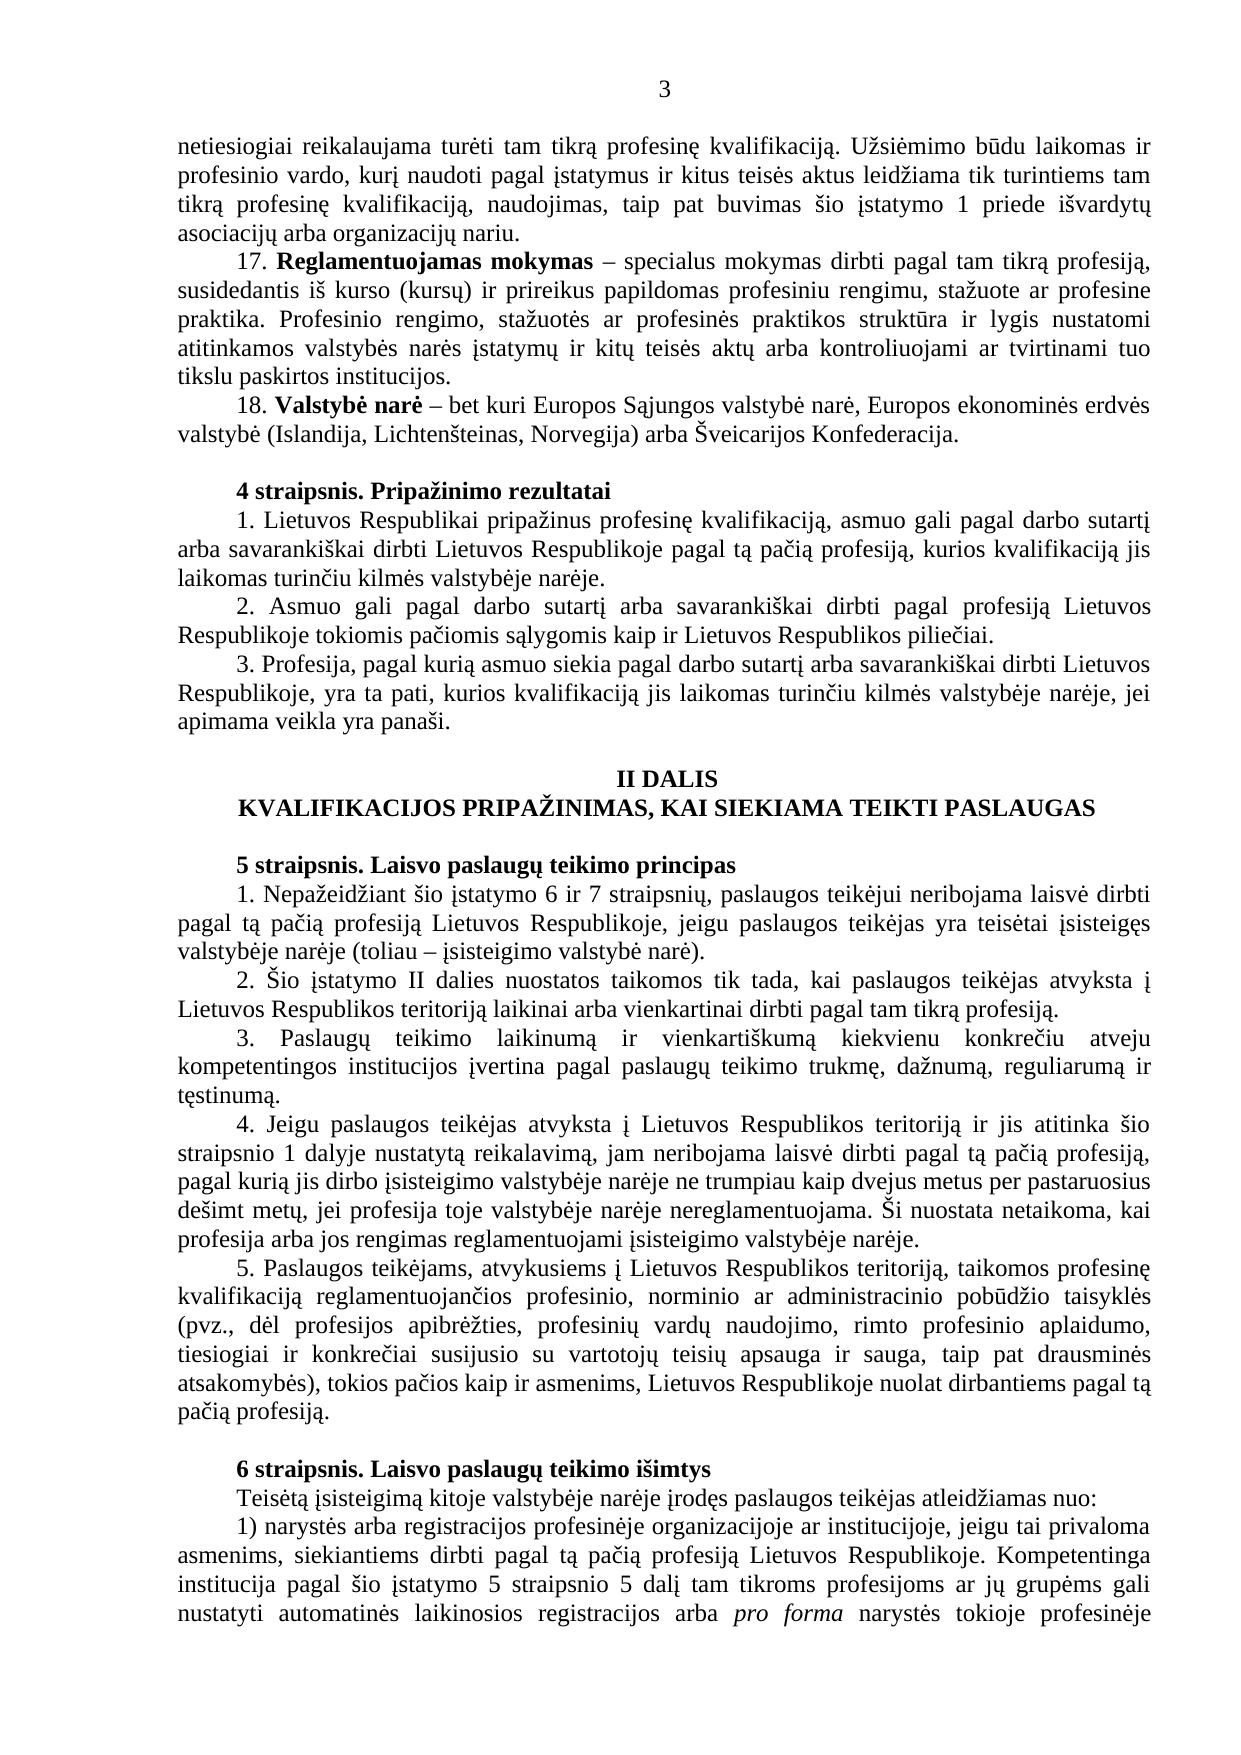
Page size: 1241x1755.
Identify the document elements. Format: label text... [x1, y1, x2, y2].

text netiesiogiai reikalaujama turėti tam tikrą profesinę kvalifikaciją. Užsiėmimo būdu laikomas ir profesinio vardo, kurį naudoti pagal įstatymus ir kitus teisės aktus leidžiama tik turintiems tam tikrą profesinę kvalifikaciją, naudojimas, taip pat buvimas šio įstatymo 1 priede išvardytų asociacijų arba organizacijų nariu. [177, 131, 1152, 246]
text 2. Asmuo gali pagal darbo sutartį arba savarankiškai dirbti pagal profesiją Lietuvos Respublikoje tokiomis pačiomis sąlygomis kaip ir Lietuvos Respublikos piliečiai. [177, 591, 1152, 649]
text 17. Reglamentuojamas mokymas – specialus mokymas dirbti pagal tam tikrą profesiją, susidedantis iš kurso (kursų) ir prireikus papildomas profesiniu rengimu, stažuote ar profesine praktika. Profesinio rengimo, stažuotės ar profesinės praktikos struktūra ir lygis nustatomi atitinkamos valstybės narės įstatymų ir kitų teisės aktų arba kontroliuojami ar tvirtinami tuo tikslu paskirtos institucijos. [177, 246, 1152, 390]
text 4. Jeigu paslaugos teikėjas atvyksta į Lietuvos Respublikos teritoriją ir jis atitinka šio straipsnio 1 dalyje nustatytą reikalavimą, jam neribojama laisvė dirbti pagal tą pačią profesiją, pagal kurią jis dirbo įsisteigimo valstybėje narėje ne trumpiau kaip dvejus metus per pastaruosius dešimt metų, jei profesija toje valstybėje narėje nereglamentuojama. Ši nuostata netaikoma, kai profesija arba jos rengimas reglamentuojami įsisteigimo valstybėje narėje. [177, 1109, 1152, 1253]
text 1. Nepažeidžiant šio įstatymo 6 ir 7 straipsnių, paslaugos teikėjui neribojama laisvė dirbti pagal tą pačią profesiją Lietuvos Respublikoje, jeigu paslaugos teikėjas yra teisėtai įsisteigęs valstybėje narėje (toliau – įsisteigimo valstybė narė). [177, 879, 1152, 965]
text Teisėtą įsisteigimą kitoje valstybėje narėje įrodęs paslaugos teikėjas atleidžiamas nuo: [177, 1483, 1152, 1511]
text 6 straipsnis. Laisvo paslaugų teikimo išimtys [177, 1454, 1152, 1483]
text 1. Lietuvos Respublikai pripažinus profesinę kvalifikaciją, asmuo gali pagal darbo sutartį arba savarankiškai dirbti Lietuvos Respublikoje pagal tą pačią profesiją, kurios kvalifikaciją jis laikomas turinčiu kilmės valstybėje narėje. [177, 505, 1152, 591]
text 5. Paslaugos teikėjams, atvykusiems į Lietuvos Respublikos teritoriją, taikomos profesinę kvalifikaciją reglamentuojančios profesinio, norminio ar administracinio pobūdžio taisyklės (pvz., dėl profesijos apibrėžties, profesinių vardų naudojimo, rimto profesinio aplaidumo, tiesiogiai ir konkrečiai susijusio su vartotojų teisių apsauga ir sauga, taip pat drausminės atsakomybės), tokios pačios kaip ir asmenims, Lietuvos Respublikoje nuolat dirbantiems pagal tą pačią profesiją. [177, 1253, 1152, 1425]
text 3. Profesija, pagal kurią asmuo siekia pagal darbo sutartį arba savarankiškai dirbti Lietuvos Respublikoje, yra ta pati, kurios kvalifikaciją jis laikomas turinčiu kilmės valstybėje narėje, jei apimama veikla yra panaši. [177, 649, 1152, 735]
text 18. Valstybė narė – bet kuri Europos Sąjungos valstybė narė, Europos ekonominės erdvės valstybė (Islandija, Lichtenšteinas, Norvegija) arba Šveicarijos Konfederacija. [177, 390, 1152, 448]
text 3. Paslaugų teikimo laikinumą ir vienkartiškumą kiekvienu konkrečiu atveju kompetentingos institucijos įvertina pagal paslaugų teikimo trukmę, dažnumą, reguliarumą ir tęstinumą. [177, 1023, 1152, 1109]
text 2. Šio įstatymo II dalies nuostatos taikomos tik tada, kai paslaugos teikėjas atvyksta į Lietuvos Respublikos teritoriją laikinai arba vienkartinai dirbti pagal tam tikrą profesiją. [177, 965, 1152, 1023]
text 1) narystės arba registracijos profesinėje organizacijoje ar institucijoje, jeigu tai privaloma asmenims, siekiantiems dirbti pagal tą pačią profesiją Lietuvos Respublikoje. Kompetentinga institucija pagal šio įstatymo 5 straipsnio 5 dalį tam tikroms profesijoms ar jų grupėms gali nustatyti automatinės laikinosios registracijos arba pro forma narystės tokioje profesinėje [177, 1511, 1152, 1626]
text 4 straipsnis. Pripažinimo rezultatai [177, 476, 1152, 505]
text 5 straipsnis. Laisvo paslaugų teikimo principas [177, 850, 1152, 879]
text KVALIFIKACIJOS PRIPAŽINIMAS, KAI SIEKIAMA TEIKTI PASLAUGAS [177, 793, 1157, 821]
text II DALIS [177, 764, 1157, 793]
